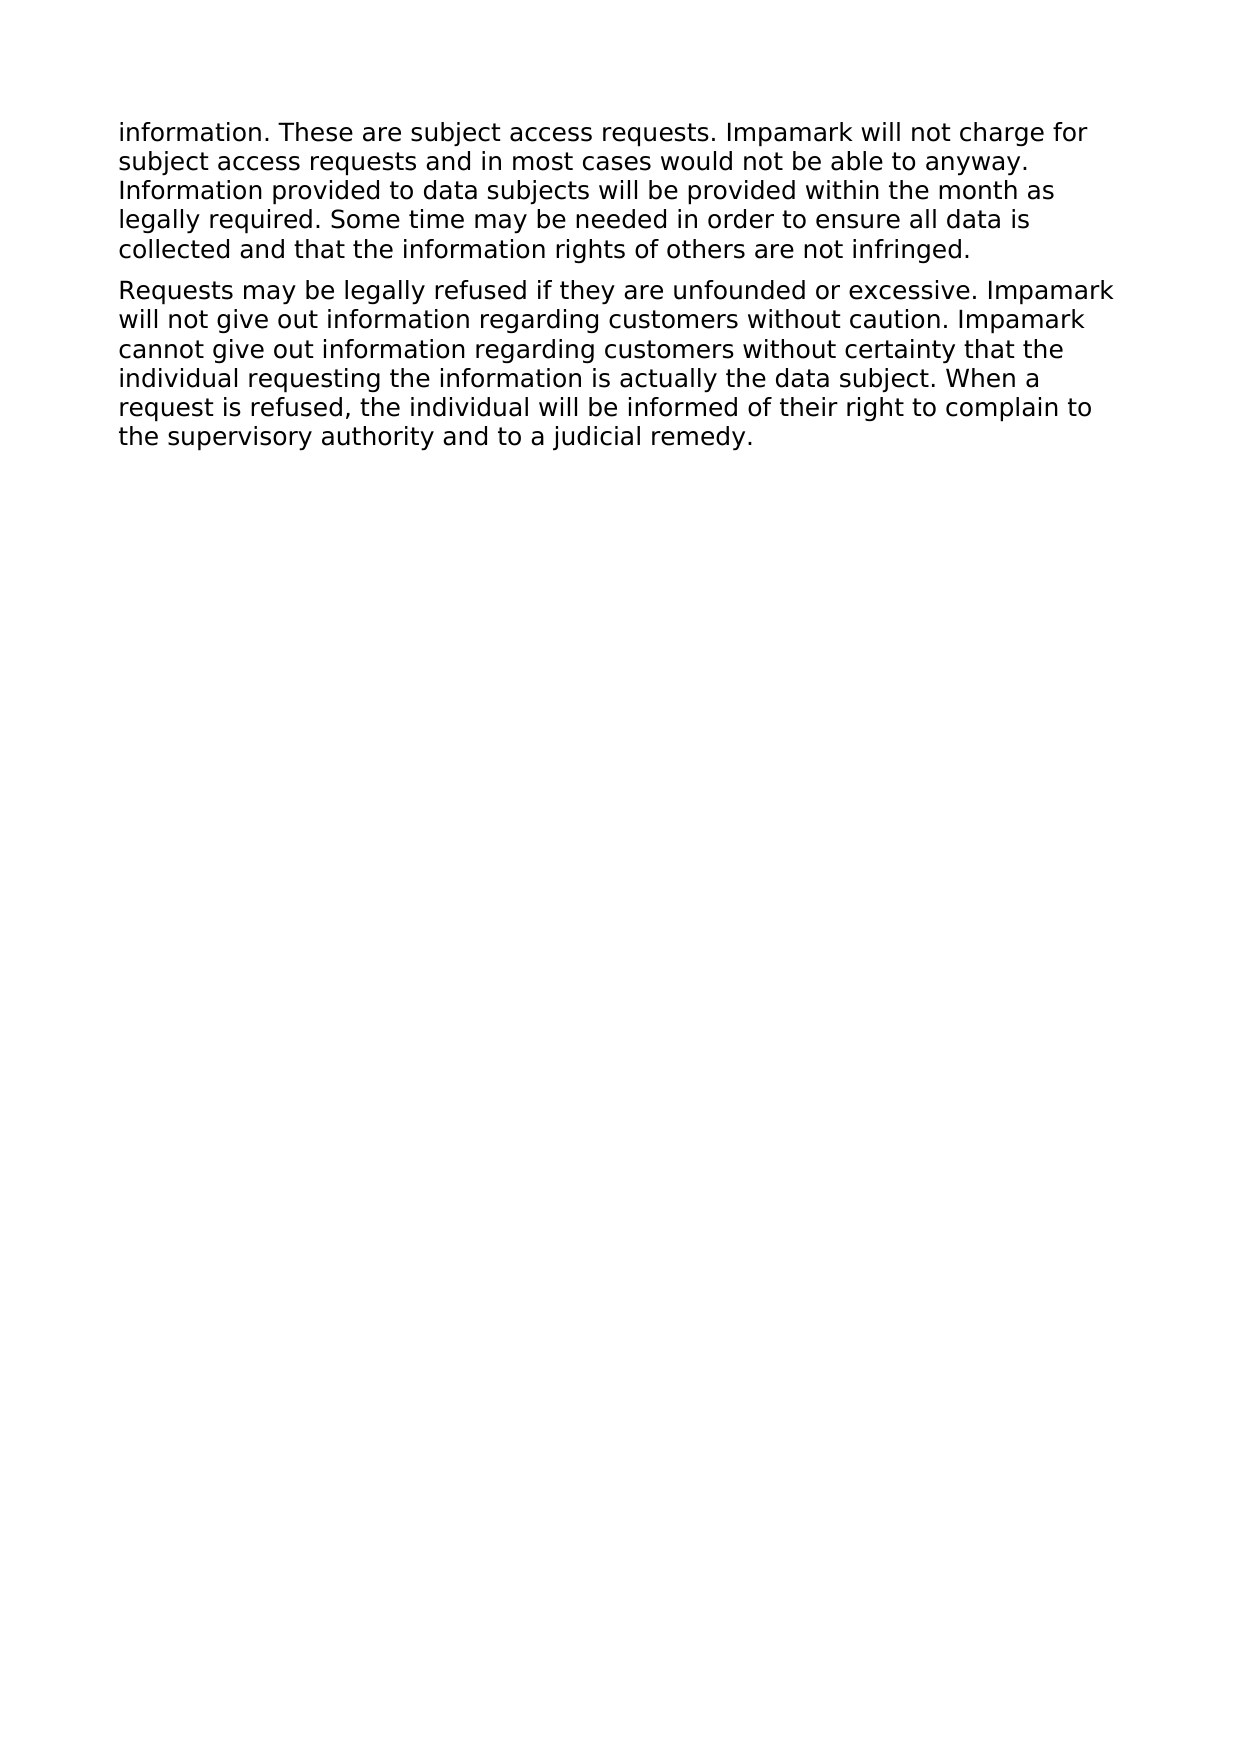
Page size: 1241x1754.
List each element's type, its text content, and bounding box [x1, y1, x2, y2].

text information. These are subject access requests. Impamark will not charge for subject access requests and in most cases would not be able to anyway. Information provided to data subjects will be provided within the month as legally required. Some time may be needed in order to ensure all data is collected and that the information rights of others are not infringed. [118, 118, 1122, 264]
text Requests may be legally refused if they are unfounded or excessive. Impamark will not give out information regarding customers without caution. Impamark cannot give out information regarding customers without certainty that the individual requesting the information is actually the data subject. When a request is refused, the individual will be informed of their right to complain to the supervisory authority and to a judicial remedy. [118, 276, 1122, 451]
